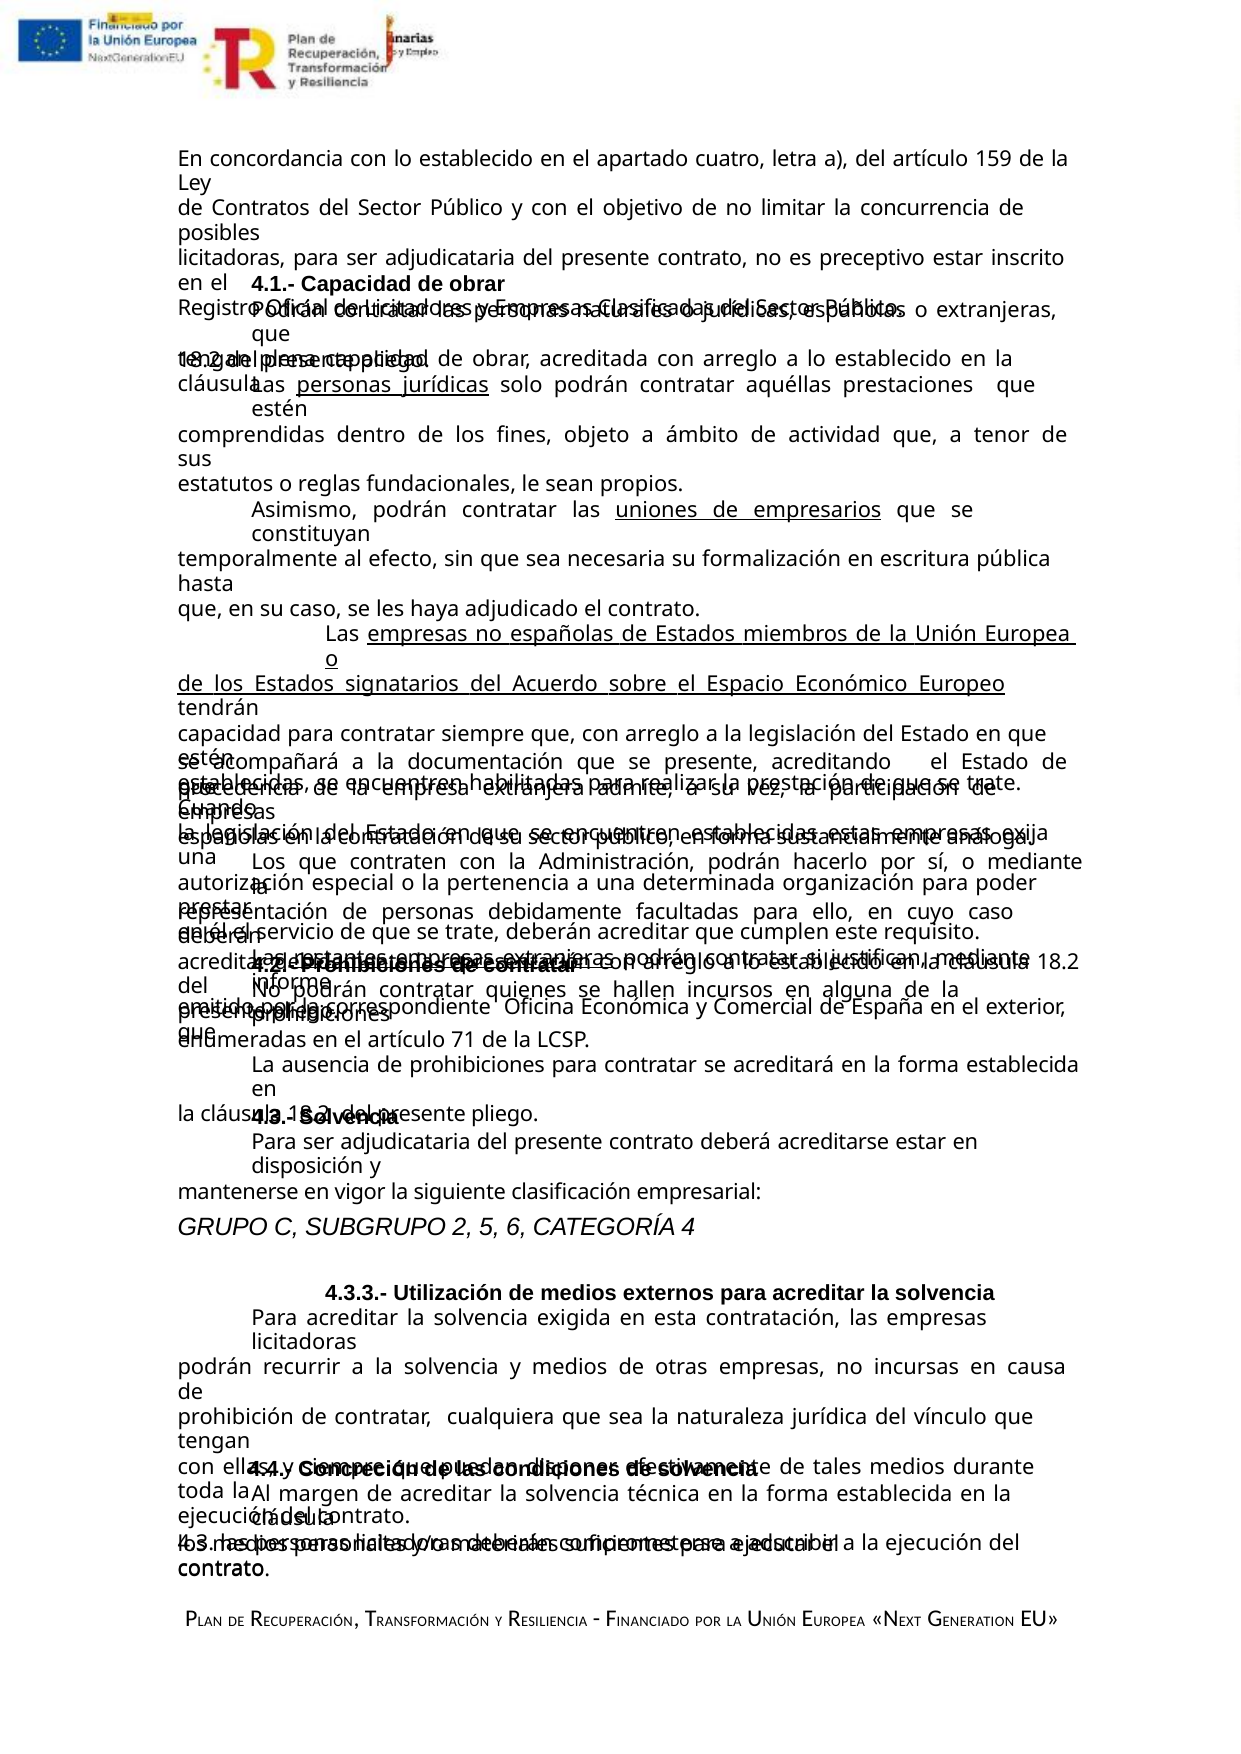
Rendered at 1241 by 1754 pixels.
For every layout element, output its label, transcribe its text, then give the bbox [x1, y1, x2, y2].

text de los Estados signatarios del Acuerdo sobre el Espacio Económico Europeo tendrán [177, 672, 1088, 721]
text Para acreditar la solvencia exigida en esta contratación, las empresas licitadoras [251, 1306, 1088, 1354]
text los medios personales y/o materiales suficientes para ejecutar el contrato. [177, 1532, 919, 1581]
text 18.2 del presente pliego. [177, 348, 442, 372]
text mantenerse en vigor la siguiente clasificación empresarial: [177, 1179, 1088, 1204]
text tengan plena capacidad de obrar, acreditada con arreglo a lo establecido en la cláusula [177, 347, 1088, 396]
text comprendidas dentro de los fines, objeto a ámbito de actividad que, a tenor de sus [177, 422, 1088, 471]
text 4.4.- Concreción de las condiciones de solvencia [248, 1456, 782, 1481]
text autorización especial o la pertenencia a una determinada organización para poder prestar [177, 870, 1088, 900]
text podrán recurrir a la solvencia y medios de otras empresas, no incursas en causa de [177, 1355, 1088, 1404]
text La ausencia de prohibiciones para contratar se acreditará en la forma establecida en [251, 1053, 1088, 1102]
text Registro Oficial de Licitadores y Empresas Clasificadas del Sector Público. [177, 296, 251, 320]
text prohibición de contratar, cualquiera que sea la naturaleza jurídica del vínculo que tengan [177, 1405, 1088, 1454]
text acreditar debidamente la representación con arreglo a lo establecido en la cláusula 18.2 del [177, 949, 1088, 998]
text PLAN DE RECUPERACIÓN, TRANSFORMACIÓN Y RESILIENCIA - FINANCIADO POR LA UNIÓN EUROPEA «NEXT GENERATION EU» [185, 1604, 1083, 1632]
text ejecución del contrato. [177, 1504, 251, 1529]
text Al margen de acreditar la solvencia técnica en la forma establecida en la cláusula [251, 1482, 1088, 1531]
text Asimismo, podrán contratar las uniones de empresarios que se constituyan [251, 497, 1088, 546]
text enumeradas en el artículo 71 de la LCSP. [177, 1027, 1088, 1052]
text Las empresas no españolas de Estados miembros de la Unión Europea o [325, 622, 1088, 671]
text 4.2.- Prohibiciones de contratar [251, 953, 603, 977]
text procedencia de la empresa extranjera admite, a su vez, la participación de empresas [177, 775, 1088, 824]
text españolas en la contratación de su sector público, en forma sustancialmente análoga. [177, 825, 1088, 849]
text 4.1.- Capacidad de obrar [251, 272, 530, 297]
text Los que contraten con la Administración, podrán hacerlo por sí, o mediante la [251, 850, 1088, 899]
text GRUPO C, SUBGRUPO 2, 5, 6, CATEGORÍA 4 [177, 1213, 723, 1241]
text Podrán contratar las personas naturales o jurídicas, españolas o extranjeras, que [251, 297, 1088, 346]
text con ellas, y siempre que puedan disponer efectivamente de tales medios durante toda la [177, 1454, 1088, 1503]
text se acompañará a la documentación que se presente, acreditando que [177, 750, 929, 775]
text 4.3. las personas licitadoras deberán comprometerse a adscribir a la ejecución del contrato [177, 1531, 1088, 1580]
text En concordancia con lo establecido en el apartado cuatro, letra a), del artículo 159 de la Ley [177, 146, 1088, 195]
text estatutos o reglas fundacionales, le sean propios. [177, 472, 1088, 497]
text temporalmente al efecto, sin que sea necesaria su formalización en escritura pública hasta [177, 547, 1088, 596]
text el Estado de [930, 750, 1088, 774]
text capacidad para contratar siempre que, con arreglo a la legislación del Estado en que estén [177, 721, 1088, 770]
text presente pliego. [177, 999, 251, 1024]
text 4.3.3.- Utilización de medios externos para acreditar la solvencia [325, 1280, 1020, 1305]
text representación de personas debidamente facultadas para ello, en cuyo caso deberán [177, 900, 1088, 949]
text Para ser adjudicataria del presente contrato deberá acreditarse estar en disposición y [251, 1130, 1088, 1179]
text No podrán contratar quienes se hallen incursos en alguna de la prohibiciones [251, 978, 1088, 1027]
text licitadoras, para ser adjudicataria del presente contrato, no es preceptivo estar inscrito en el [177, 246, 1088, 295]
text la legislación del Estado en que se encuentren establecidas estas empresas exija una [177, 849, 1088, 870]
text 4.3.- Solvencia [251, 1105, 421, 1129]
text la cláusula 18.2 del presente pliego. [177, 1102, 1088, 1127]
text de Contratos del Sector Público y con el objetivo de no limitar la concurrencia de posibles [177, 196, 1088, 245]
text Las personas jurídicas solo podrán contratar aquéllas prestaciones que estén [251, 373, 1088, 422]
text que, en su caso, se les haya adjudicado el contrato. [177, 597, 1088, 621]
